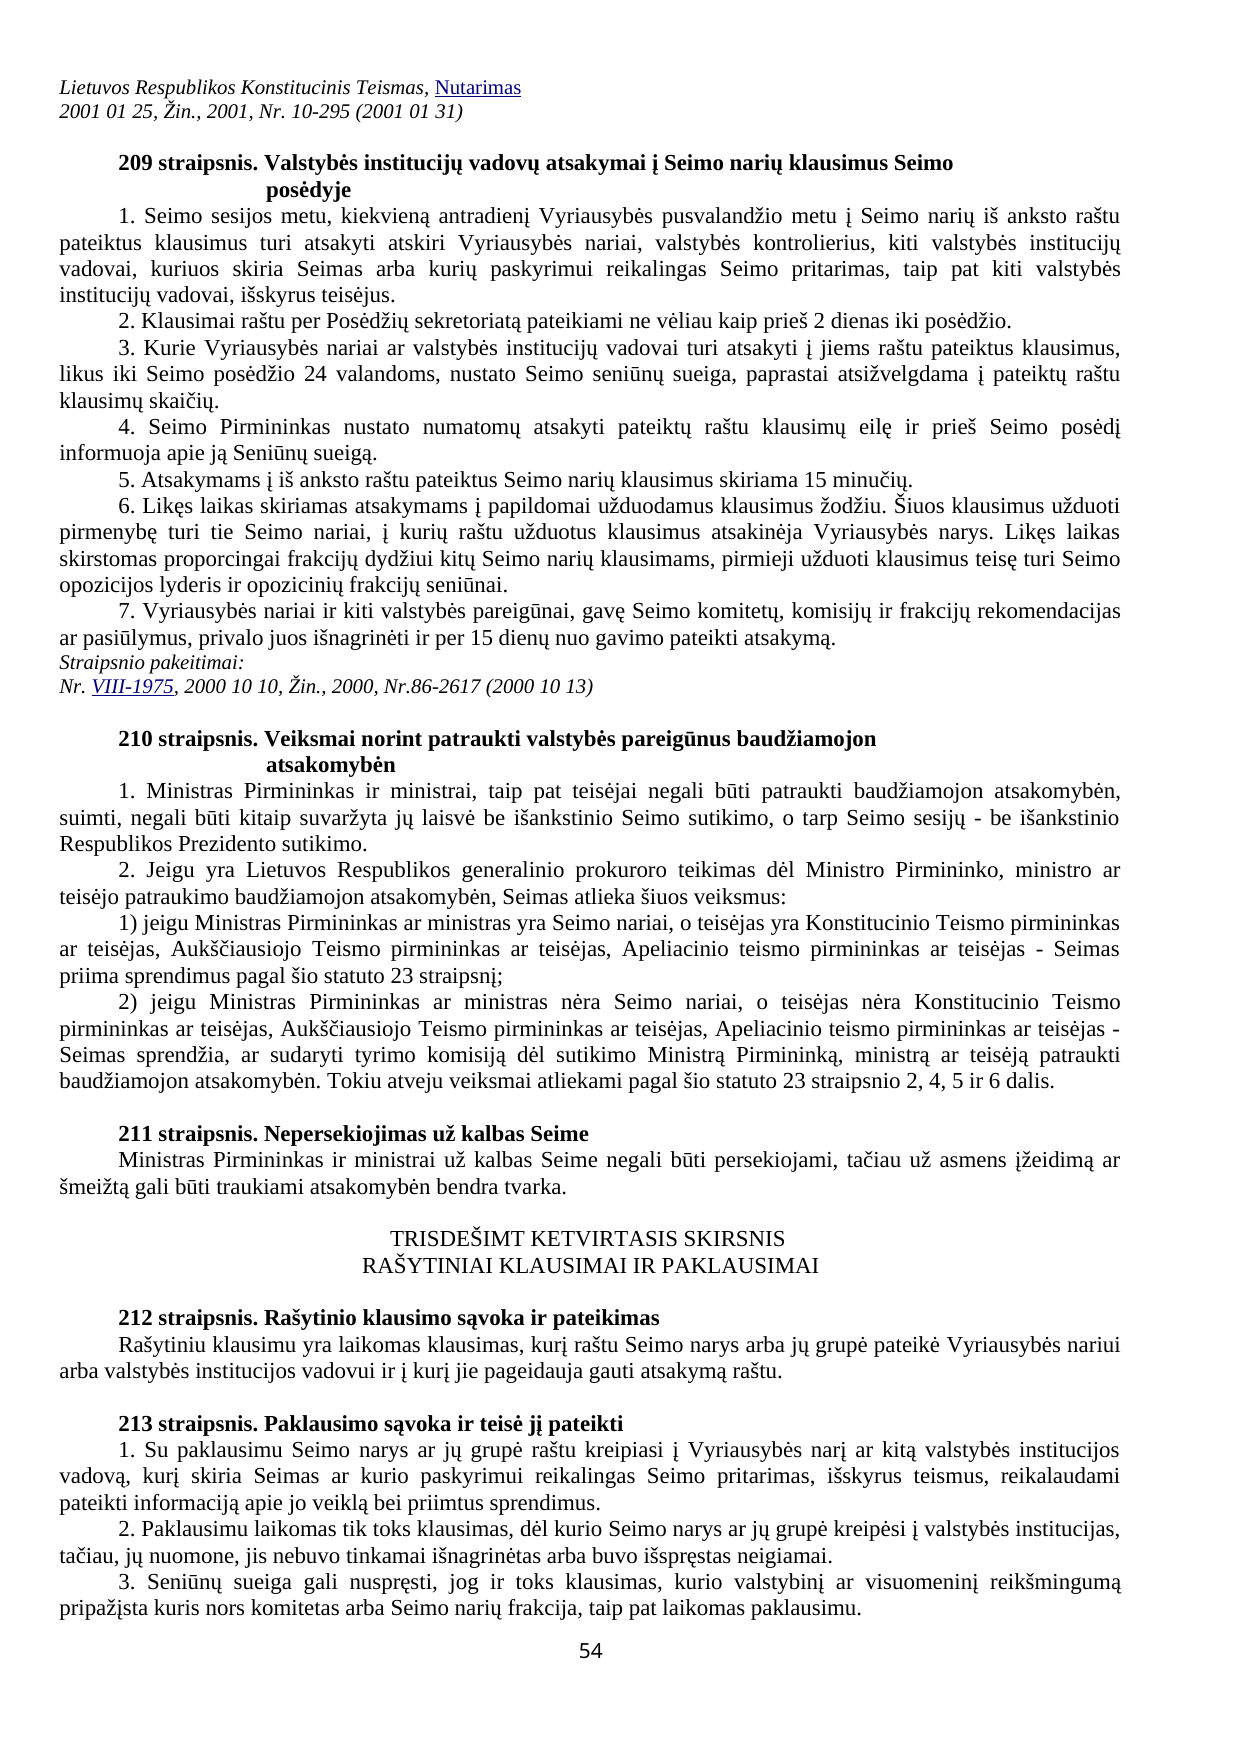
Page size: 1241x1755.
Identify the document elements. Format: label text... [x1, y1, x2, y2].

text 212 straipsnis. Rašytinio klausimo sąvoka ir pateikimas [59, 1304, 1122, 1331]
text atsakomybėn [266, 751, 1122, 777]
text 2) jeigu Ministras Pirmininkas ar ministras nėra Seimo nariai, o teisėjas nėra Konstitucinio Teismo pirmininkas ar teisėjas, Aukščiausiojo Teismo pirmininkas ar teisėjas, Apeliacinio teismo pirmininkas ar teisėjas - Seimas sprendžia, ar sudaryti tyrimo komisiją dėl sutikimo Ministrą Pirmininką, ministrą ar teisėją patraukti baudžiamojon atsakomybėn. Tokiu atveju veiksmai atliekami pagal šio statuto 23 straipsnio 2, 4, 5 ir 6 dalis. [59, 988, 1122, 1094]
text 3. Kurie Vyriausybės nariai ar valstybės institucijų vadovai turi atsakyti į jiems raštu pateiktus klausimus, likus iki Seimo posėdžio 24 valandoms, nustato Seimo seniūnų sueiga, paprastai atsižvelgdama į pateiktų raštu klausimų skaičių. [59, 334, 1122, 413]
text RAŠYTINIAI KLAUSIMAI IR PAKLAUSIMAI [59, 1252, 1122, 1278]
text Ministras Pirmininkas ir ministrai už kalbas Seime negali būti persekiojami, tačiau už asmens įžeidimą ar šmeižtą gali būti traukiami atsakomybėn bendra tvarka. [59, 1146, 1122, 1199]
text 2. Klausimai raštu per Posėdžių sekretoriatą pateikiami ne vėliau kaip prieš 2 dienas iki posėdžio. [59, 308, 1122, 334]
text Straipsnio pakeitimai: [59, 650, 1122, 674]
text 1. Su paklausimu Seimo narys ar jų grupė raštu kreipiasi į Vyriausybės narį ar kitą valstybės institucijos vadovą, kurį skiria Seimas ar kurio paskyrimui reikalingas Seimo pritarimas, išskyrus teismus, reikalaudami pateikti informaciją apie jo veiklą bei priimtus sprendimus. [59, 1436, 1122, 1515]
text TRISDEŠIMT KETVIRTASIS SKIRSNIS [59, 1225, 1122, 1252]
text 2. Jeigu yra Lietuvos Respublikos generalinio prokuroro teikimas dėl Ministro Pirmininko, ministro ar teisėjo patraukimo baudžiamojon atsakomybėn, Seimas atlieka šiuos veiksmus: [59, 856, 1122, 909]
text posėdyje [266, 176, 1122, 202]
text 1) jeigu Ministras Pirmininkas ar ministras yra Seimo nariai, o teisėjas yra Konstitucinio Teismo pirmininkas ar teisėjas, Aukščiausiojo Teismo pirmininkas ar teisėjas, Apeliacinio teismo pirmininkas ar teisėjas - Seimas priima sprendimus pagal šio statuto 23 straipsnį; [59, 909, 1122, 988]
text 211 straipsnis. Nepersekiojimas už kalbas Seime [59, 1120, 1122, 1146]
text 2. Paklausimu laikomas tik toks klausimas, dėl kurio Seimo narys ar jų grupė kreipėsi į valstybės institucijas, tačiau, jų nuomone, jis nebuvo tinkamai išnagrinėtas arba buvo išspręstas neigiamai. [59, 1515, 1122, 1568]
text 6. Likęs laikas skiriamas atsakymams į papildomai užduodamus klausimus žodžiu. Šiuos klausimus užduoti pirmenybę turi tie Seimo nariai, į kurių raštu užduotus klausimus atsakinėja Vyriausybės narys. Likęs laikas skirstomas proporcingai frakcijų dydžiui kitų Seimo narių klausimams, pirmieji užduoti klausimus teisę turi Seimo opozicijos lyderis ir opozicinių frakcijų seniūnai. [59, 492, 1122, 597]
text Lietuvos Respublikos Konstitucinis Teismas, Nutarimas [59, 75, 1122, 99]
text 1. Seimo sesijos metu, kiekvieną antradienį Vyriausybės pusvalandžio metu į Seimo narių iš anksto raštu pateiktus klausimus turi atsakyti atskiri Vyriausybės nariai, valstybės kontrolierius, kiti valstybės institucijų vadovai, kuriuos skiria Seimas arba kurių paskyrimui reikalingas Seimo pritarimas, taip pat kiti valstybės institucijų vadovai, išskyrus teisėjus. [59, 202, 1122, 308]
text 209 straipsnis. Valstybės institucijų vadovų atsakymai į Seimo narių klausimus Seimo [118, 149, 1122, 176]
text 4. Seimo Pirmininkas nustato numatomų atsakyti pateiktų raštu klausimų eilę ir prieš Seimo posėdį informuoja apie ją Seniūnų sueigą. [59, 413, 1122, 466]
text 1. Ministras Pirmininkas ir ministrai, taip pat teisėjai negali būti patraukti baudžiamojon atsakomybėn, suimti, negali būti kitaip suvaržyta jų laisvė be išankstinio Seimo sutikimo, o tarp Seimo sesijų - be išankstinio Respublikos Prezidento sutikimo. [59, 777, 1122, 856]
text 213 straipsnis. Paklausimo sąvoka ir teisė jį pateikti [59, 1410, 1122, 1436]
text 7. Vyriausybės nariai ir kiti valstybės pareigūnai, gavę Seimo komitetų, komisijų ir frakcijų rekomendacijas ar pasiūlymus, privalo juos išnagrinėti ir per 15 dienų nuo gavimo pateikti atsakymą. [59, 597, 1122, 650]
text 210 straipsnis. Veiksmai norint patraukti valstybės pareigūnus baudžiamojon [118, 725, 1122, 751]
text 5. Atsakymams į iš anksto raštu pateiktus Seimo narių klausimus skiriama 15 minučių. [59, 466, 1122, 492]
text 3. Seniūnų sueiga gali nuspręsti, jog ir toks klausimas, kurio valstybinį ar visuomeninį reikšmingumą pripažįsta kuris nors komitetas arba Seimo narių frakcija, taip pat laikomas paklausimu. [59, 1568, 1122, 1621]
text Rašytiniu klausimu yra laikomas klausimas, kurį raštu Seimo narys arba jų grupė pateikė Vyriausybės nariui arba valstybės institucijos vadovui ir į kurį jie pageidauja gauti atsakymą raštu. [59, 1331, 1122, 1383]
text Nr. VIII-1975, 2000 10 10, Žin., 2000, Nr.86-2617 (2000 10 13) [59, 674, 1122, 698]
text 2001 01 25, Žin., 2001, Nr. 10-295 (2001 01 31) [59, 99, 1122, 123]
